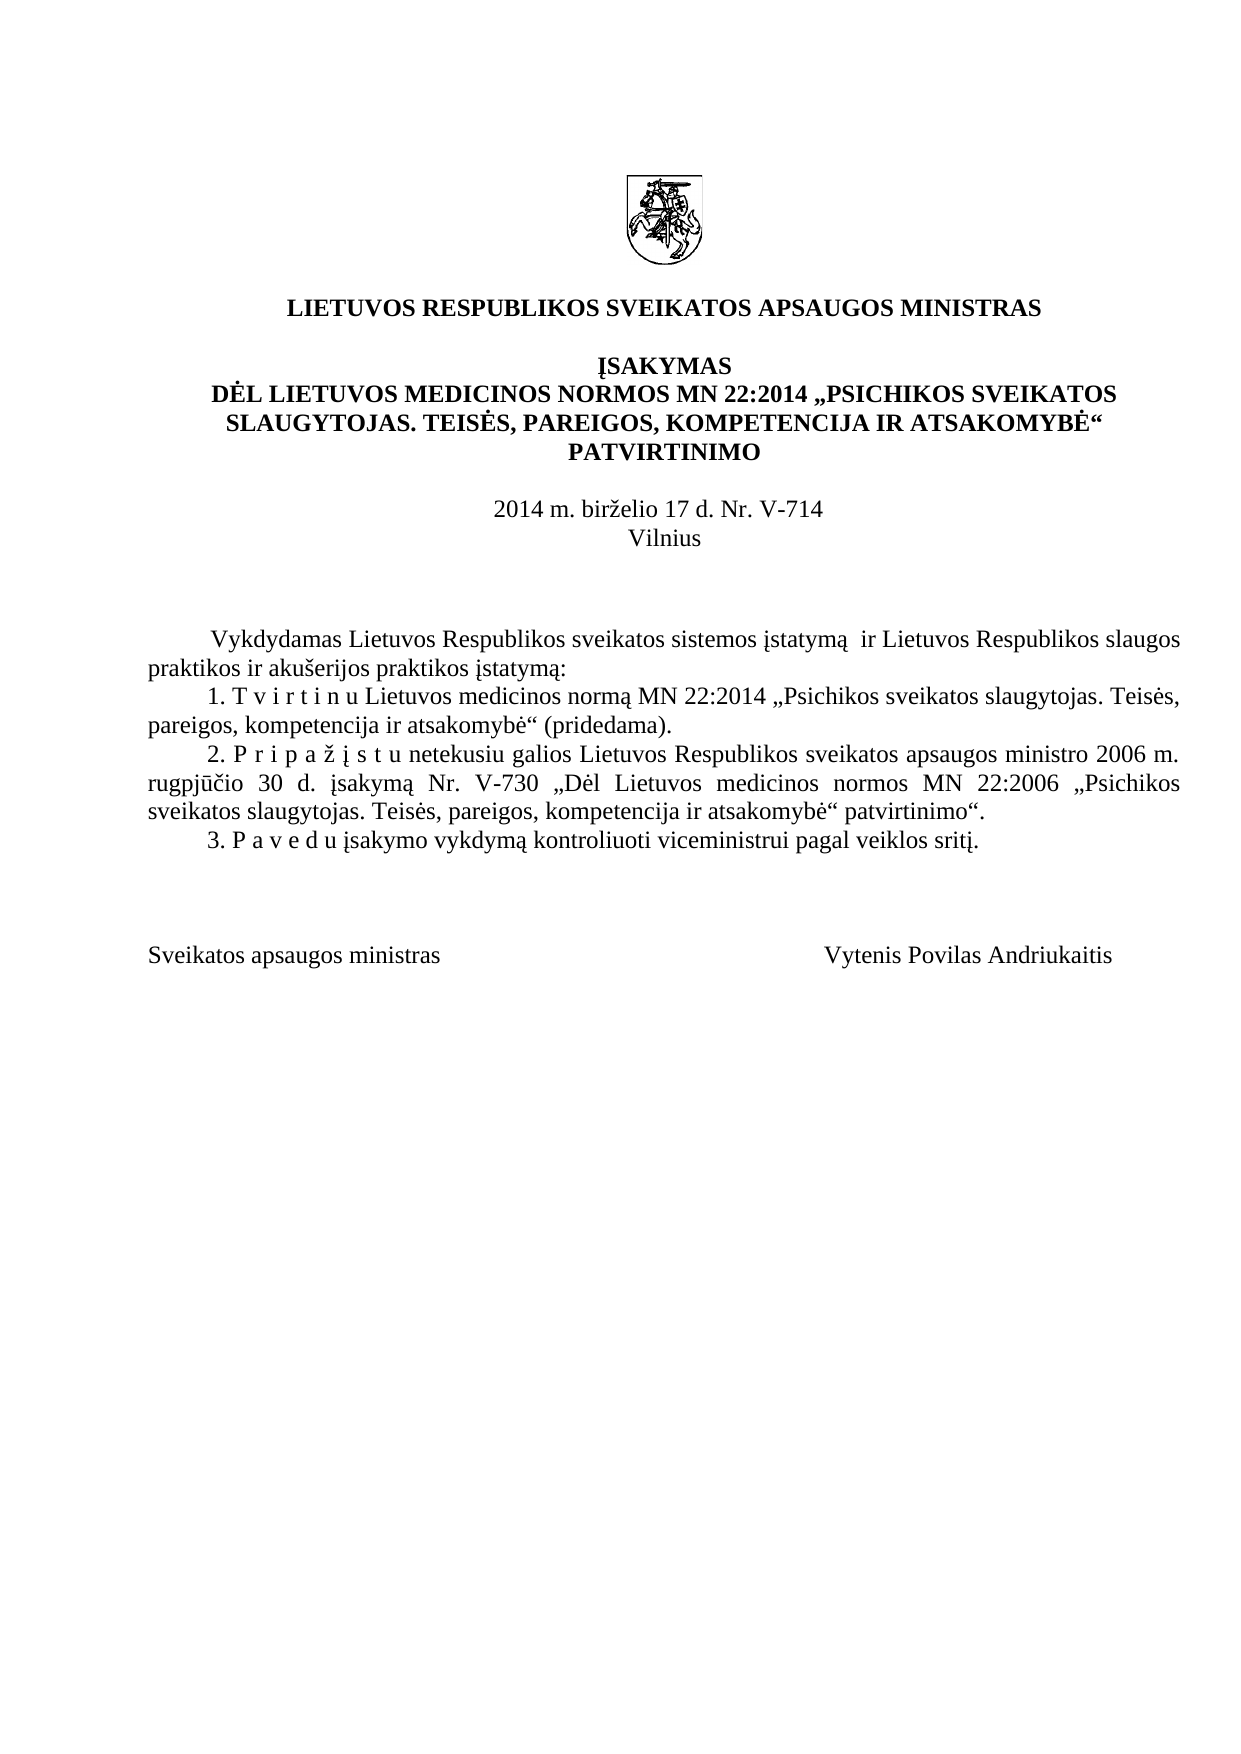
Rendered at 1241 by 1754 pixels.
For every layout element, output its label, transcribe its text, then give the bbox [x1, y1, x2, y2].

text ĮSAKYMAS [148, 351, 1181, 379]
text 2014 m. birželio 17 d. Nr. V-714 [148, 494, 1181, 523]
text 3. P a v e d u įsakymo vykdymą kontroliuoti viceministrui pagal veiklos sritį. [148, 825, 1181, 854]
text DĖL LIETUVOS MEDICINOS NORMOS MN 22:2014 „PSICHIKOS SVEIKATOS SLAUGYTOJAS. TEISĖS, PAREIGOS, KOMPETENCIJA IR ATSAKOMYBĖ“ PATVIRTINIMO [148, 379, 1181, 466]
text LIETUVOS RESPUBLIKOS SVEIKATOS APSAUGOS MINISTRAS [148, 293, 1181, 322]
text Vykdydamas Lietuvos Respublikos sveikatos sistemos įstatymą ir Lietuvos Respublikos slaugos praktikos ir akušerijos praktikos įstatymą: [148, 624, 1181, 681]
text Sveikatos apsaugos ministras Vytenis Povilas Andriukaitis [148, 940, 1181, 969]
text 1. T v i r t i n u Lietuvos medicinos normą MN 22:2014 „Psichikos sveikatos slaugytojas. Teisės, pareigos, kompetencija ir atsakomybė“ (pridedama). [148, 681, 1181, 739]
text 2. P r i p a ž į s t u netekusiu galios Lietuvos Respublikos sveikatos apsaugos ministro 2006 m. rugpjūčio 30 d. įsakymą Nr. V-730 „Dėl Lietuvos medicinos normos MN 22:2006 „Psichikos sveikatos slaugytojas. Teisės, pareigos, kompetencija ir atsakomybė“ patvirtinimo“. [148, 739, 1181, 825]
text Vilnius [148, 523, 1181, 552]
